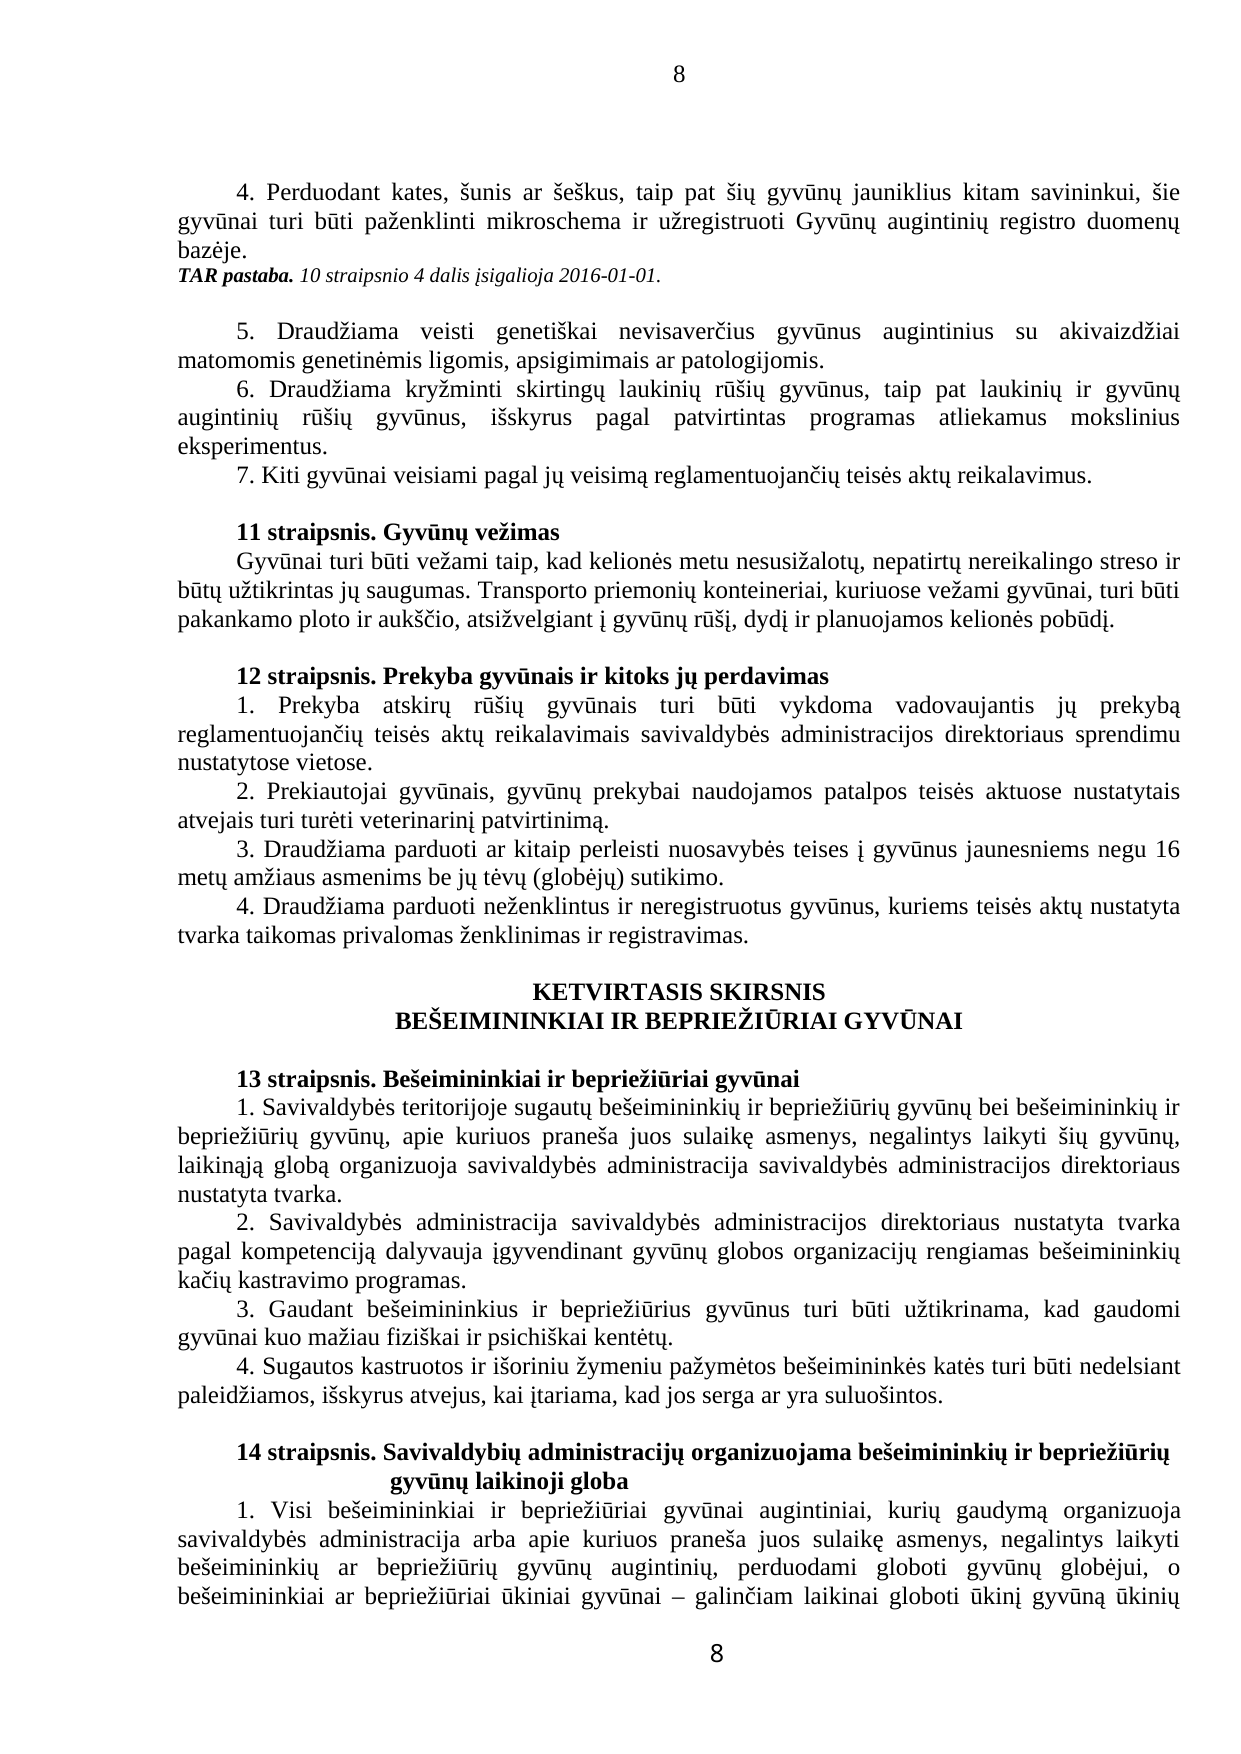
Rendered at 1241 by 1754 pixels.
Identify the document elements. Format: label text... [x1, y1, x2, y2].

text TAR pastaba. 10 straipsnio 4 dalis įsigalioja 2016-01-01. [177, 263, 1181, 287]
text 3. Draudžiama parduoti ar kitaip perleisti nuosavybės teises į gyvūnus jaunesniems negu 16 metų amžiaus asmenims be jų tėvų (globėjų) sutikimo. [177, 834, 1181, 891]
text BEŠEIMININKIAI IR BEPRIEŽIŪRIAI GYVŪNAI [177, 1006, 1181, 1035]
text 5. Draudžiama veisti genetiškai nevisaverčius gyvūnus augintinius su akivaizdžiai matomomis genetinėmis ligomis, apsigimimais ar patologijomis. [177, 316, 1181, 374]
text 4. Sugautos kastruotos ir išoriniu žymeniu pažymėtos bešeimininkės katės turi būti nedelsiant paleidžiamos, išskyrus atvejus, kai įtariama, kad jos serga ar yra suluošintos. [177, 1351, 1181, 1409]
text 11 straipsnis. Gyvūnų vežimas [177, 517, 1181, 546]
text 1. Visi bešeimininkiai ir bepriežiūriai gyvūnai augintiniai, kurių gaudymą organizuoja savivaldybės administracija arba apie kuriuos praneša juos sulaikę asmenys, negalintys laikyti bešeimininkių ar bepriežiūrių gyvūnų augintinių, perduodami globoti gyvūnų globėjui, o bešeimininkiai ar bepriežiūriai ūkiniai gyvūnai – galinčiam laikinai globoti ūkinį gyvūną ūkinių [177, 1495, 1181, 1610]
text 1. Savivaldybės teritorijoje sugautų bešeimininkių ir bepriežiūrių gyvūnų bei bešeimininkių ir bepriežiūrių gyvūnų, apie kuriuos praneša juos sulaikę asmenys, negalintys laikyti šių gyvūnų, laikinąją globą organizuoja savivaldybės administracija savivaldybės administracijos direktoriaus nustatyta tvarka. [177, 1092, 1181, 1207]
text 14 straipsnis. Savivaldybių administracijų organizuojama bešeimininkių ir bepriežiūrių gyvūnų laikinoji globa [236, 1437, 1181, 1495]
text 4. Draudžiama parduoti neženklintus ir neregistruotus gyvūnus, kuriems teisės aktų nustatyta tvarka taikomas privalomas ženklinimas ir registravimas. [177, 891, 1181, 949]
text 3. Gaudant bešeimininkius ir bepriežiūrius gyvūnus turi būti užtikrinama, kad gaudomi gyvūnai kuo mažiau fiziškai ir psichiškai kentėtų. [177, 1294, 1181, 1351]
text Gyvūnai turi būti vežami taip, kad kelionės metu nesusižalotų, nepatirtų nereikalingo streso ir būtų užtikrintas jų saugumas. Transporto priemonių konteineriai, kuriuose vežami gyvūnai, turi būti pakankamo ploto ir aukščio, atsižvelgiant į gyvūnų rūšį, dydį ir planuojamos kelionės pobūdį. [177, 546, 1181, 632]
text 2. Savivaldybės administracija savivaldybės administracijos direktoriaus nustatyta tvarka pagal kompetenciją dalyvauja įgyvendinant gyvūnų globos organizacijų rengiamas bešeimininkių kačių kastravimo programas. [177, 1207, 1181, 1294]
text 6. Draudžiama kryžminti skirtingų laukinių rūšių gyvūnus, taip pat laukinių ir gyvūnų augintinių rūšių gyvūnus, išskyrus pagal patvirtintas programas atliekamus mokslinius eksperimentus. [177, 374, 1181, 460]
text 4. Perduodant kates, šunis ar šeškus, taip pat šių gyvūnų jauniklius kitam savininkui, šie gyvūnai turi būti paženklinti mikroschema ir užregistruoti Gyvūnų augintinių registro duomenų bazėje. [177, 177, 1181, 263]
text 1. Prekyba atskirų rūšių gyvūnais turi būti vykdoma vadovaujantis jų prekybą reglamentuojančių teisės aktų reikalavimais savivaldybės administracijos direktoriaus sprendimu nustatytose vietose. [177, 690, 1181, 776]
text KETVIRTASIS SKIRSNIS [177, 977, 1181, 1006]
text 13 straipsnis. Bešeimininkiai ir bepriežiūriai gyvūnai [177, 1064, 1181, 1092]
text 12 straipsnis. Prekyba gyvūnais ir kitoks jų perdavimas [177, 661, 1181, 690]
text 2. Prekiautojai gyvūnais, gyvūnų prekybai naudojamos patalpos teisės aktuose nustatytais atvejais turi turėti veterinarinį patvirtinimą. [177, 776, 1181, 834]
text 7. Kiti gyvūnai veisiami pagal jų veisimą reglamentuojančių teisės aktų reikalavimus. [177, 460, 1181, 489]
